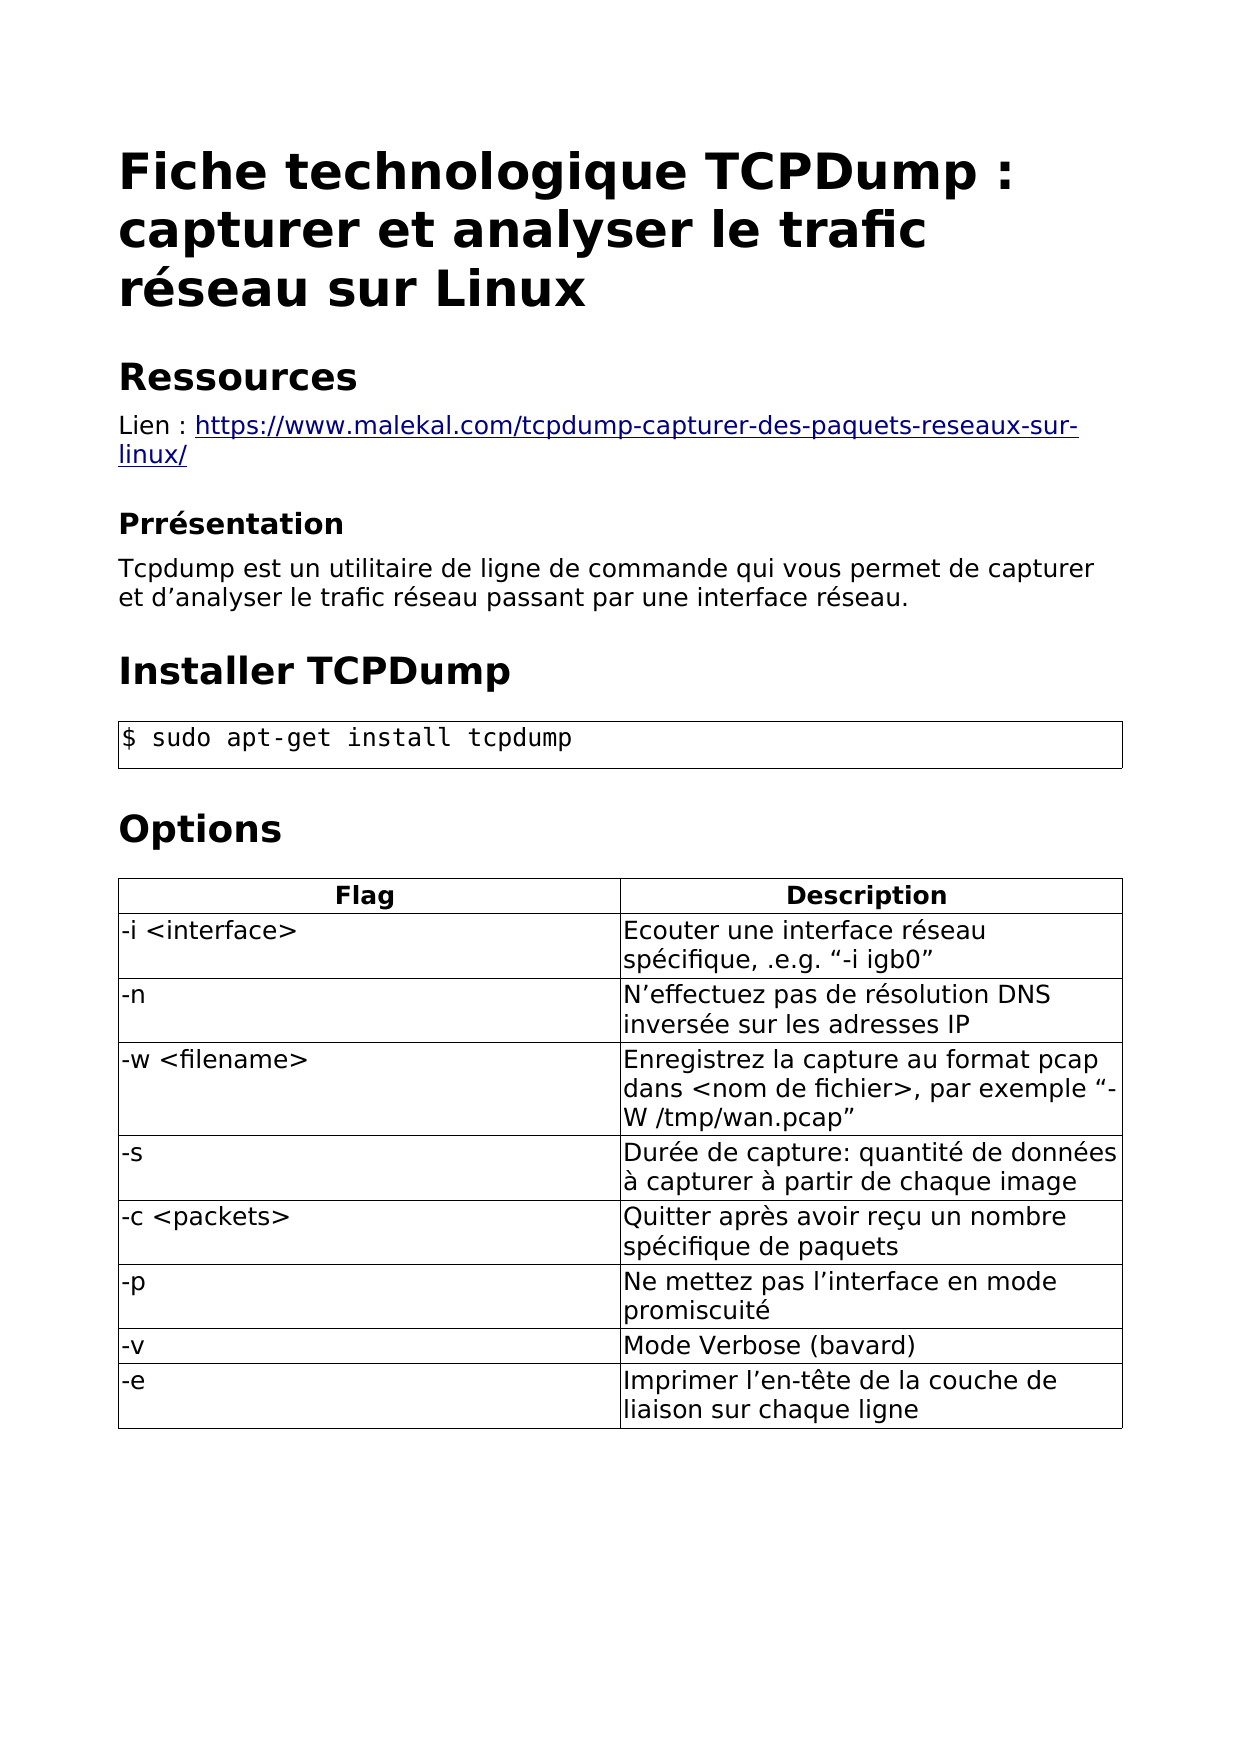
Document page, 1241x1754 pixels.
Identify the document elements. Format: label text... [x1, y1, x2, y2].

table_cell -i <interface> [119, 914, 620, 978]
table_cell Quitter après avoir reçu un nombre spécifique de paquets [621, 1201, 1122, 1264]
table_cell -v [119, 1329, 620, 1363]
table_header Flag [119, 879, 620, 913]
subtitle Prrésentation [118, 507, 1122, 541]
table_header $ sudo apt-get install tcpdump [119, 722, 1122, 767]
table_cell Enregistrez la capture au format pcap dans <nom de fichier>, par exemple “-W /tmp/wan.pcap” [621, 1043, 1122, 1135]
subtitle Options [118, 807, 1122, 851]
table_cell -c <packets> [119, 1201, 620, 1264]
table_cell Ecouter une interface réseau spécifique, .e.g. “-i igb0” [621, 914, 1122, 978]
table_cell -e [119, 1364, 620, 1427]
table_cell N’effectuez pas de résolution DNS inversée sur les adresses IP [621, 979, 1122, 1042]
subtitle Fiche technologique TCPDump : capturer et analyser le trafic réseau sur Linux [118, 143, 1122, 318]
table_cell Imprimer l’en-tête de la couche de liaison sur chaque ligne [621, 1364, 1122, 1427]
table_cell Ne mettez pas l’interface en mode promiscuité [621, 1265, 1122, 1328]
table_cell -w <filename> [119, 1043, 620, 1135]
table_cell -p [119, 1265, 620, 1328]
table_cell Mode Verbose (bavard) [621, 1329, 1122, 1363]
table_cell -s [119, 1136, 620, 1199]
table_cell -n [119, 979, 620, 1042]
subtitle Ressources [118, 355, 1122, 399]
text Lien : https://www.malekal.com/tcpdump-capturer-des-paquets-reseaux-sur-linux/ [118, 411, 1122, 470]
table_cell Durée de capture: quantité de données à capturer à partir de chaque image [621, 1136, 1122, 1199]
text Tcpdump est un utilitaire de ligne de commande qui vous permet de capturer et d’analyser le trafic réseau passant par une interface réseau. [118, 554, 1122, 612]
table_header Description [621, 879, 1122, 913]
subtitle Installer TCPDump [118, 649, 1122, 693]
